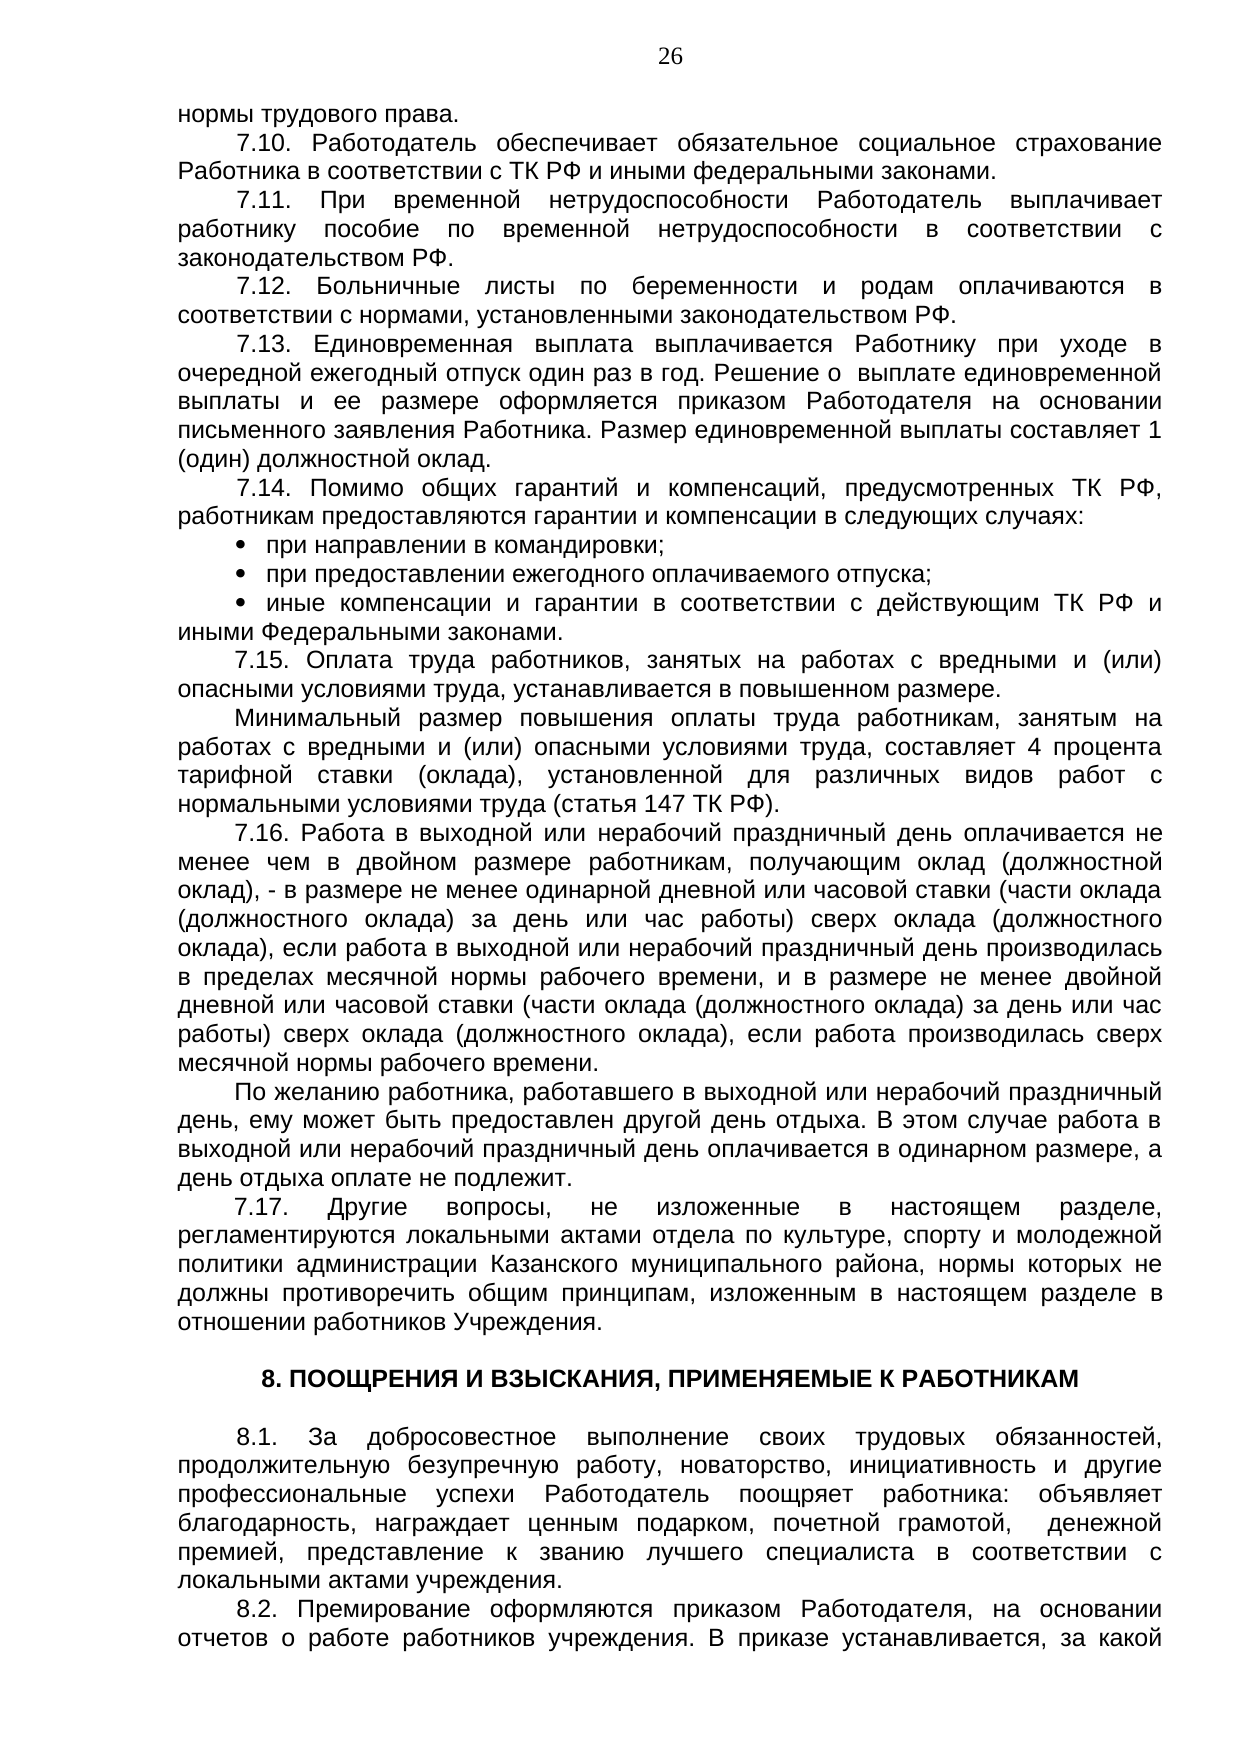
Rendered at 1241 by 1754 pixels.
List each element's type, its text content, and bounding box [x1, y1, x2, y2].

list при направлении в командировки; [177, 530, 1163, 559]
text 8.1. За добросовестное выполнение своих трудовых обязанностей, продолжительную безупречную работу, новаторство, инициативность и другие профессиональные успехи Работодатель поощряет работника: объявляет благодарность, награждает ценным подарком, почетной грамотой, денежной премией, представление к званию лучшего специалиста в соответствии с локальными актами учреждения. [177, 1422, 1163, 1594]
text 7.15. Оплата труда работников, занятых на работах с вредными и (или) опасными условиями труда, устанавливается в повышенном размере. [177, 645, 1163, 703]
text 7.13. Единовременная выплата выплачивается Работнику при уходе в очередной ежегодный отпуск один раз в год. Решение о выплате единовременной выплаты и ее размере оформляется приказом Работодателя на основании письменного заявления Работника. Размер единовременной выплаты составляет 1 (один) должностной оклад. [177, 329, 1163, 473]
text Минимальный размер повышения оплаты труда работникам, занятым на работах с вредными и (или) опасными условиями труда, составляет 4 процента тарифной ставки (оклада), установленной для различных видов работ с нормальными условиями труда (статья 147 ТК РФ). [177, 703, 1163, 818]
text 7.17. Другие вопросы, не изложенные в настоящем разделе, регламентируются локальными актами отдела по культуре, спорту и молодежной политики администрации Казанского муниципального района, нормы которых не должны противоречить общим принципам, изложенным в настоящем разделе в отношении работников Учреждения. [177, 1192, 1163, 1335]
text 7.16. Работа в выходной или нерабочий праздничный день оплачивается не менее чем в двойном размере работникам, получающим оклад (должностной оклад), - в размере не менее одинарной дневной или часовой ставки (части оклада (должностного оклада) за день или час работы) сверх оклада (должностного оклада), если работа в выходной или нерабочий праздничный день производилась в пределах месячной нормы рабочего времени, и в размере не менее двойной дневной или часовой ставки (части оклада (должностного оклада) за день или час работы) сверх оклада (должностного оклада), если работа производилась сверх месячной нормы рабочего времени. [177, 818, 1163, 1077]
text нормы трудового права. [177, 99, 1163, 128]
list при предоставлении ежегодного оплачиваемого отпуска; [177, 559, 1163, 588]
text По желанию работника, работавшего в выходной или нерабочий праздничный день, ему может быть предоставлен другой день отдыха. В этом случае работа в выходной или нерабочий праздничный день оплачивается в одинарном размере, а день отдыха оплате не подлежит. [177, 1077, 1163, 1192]
text 8.2. Премирование оформляются приказом Работодателя, на основании отчетов о работе работников учреждения. В приказе устанавливается, за какой [177, 1594, 1163, 1652]
text 7.12. Больничные листы по беременности и родам оплачиваются в соответствии с нормами, установленными законодательством РФ. [177, 271, 1163, 329]
text 7.10. Работодатель обеспечивает обязательное социальное страхование Работника в соответствии с ТК РФ и иными федеральными законами. [177, 128, 1163, 185]
text 7.11. При временной нетрудоспособности Работодатель выплачивает работнику пособие по временной нетрудоспособности в соответствии с законодательством РФ. [177, 185, 1163, 271]
list иные компенсации и гарантии в соответствии с действующим ТК РФ и иными Федеральными законами. [177, 588, 1163, 645]
text 7.14. Помимо общих гарантий и компенсаций, предусмотренных ТК РФ, работникам предоставляются гарантии и компенсации в следующих случаях: [177, 473, 1163, 530]
subtitle 8. ПООЩРЕНИЯ И ВЗЫСКАНИЯ, ПРИМЕНЯЕМЫЕ К РАБОТНИКАМ [177, 1364, 1163, 1393]
